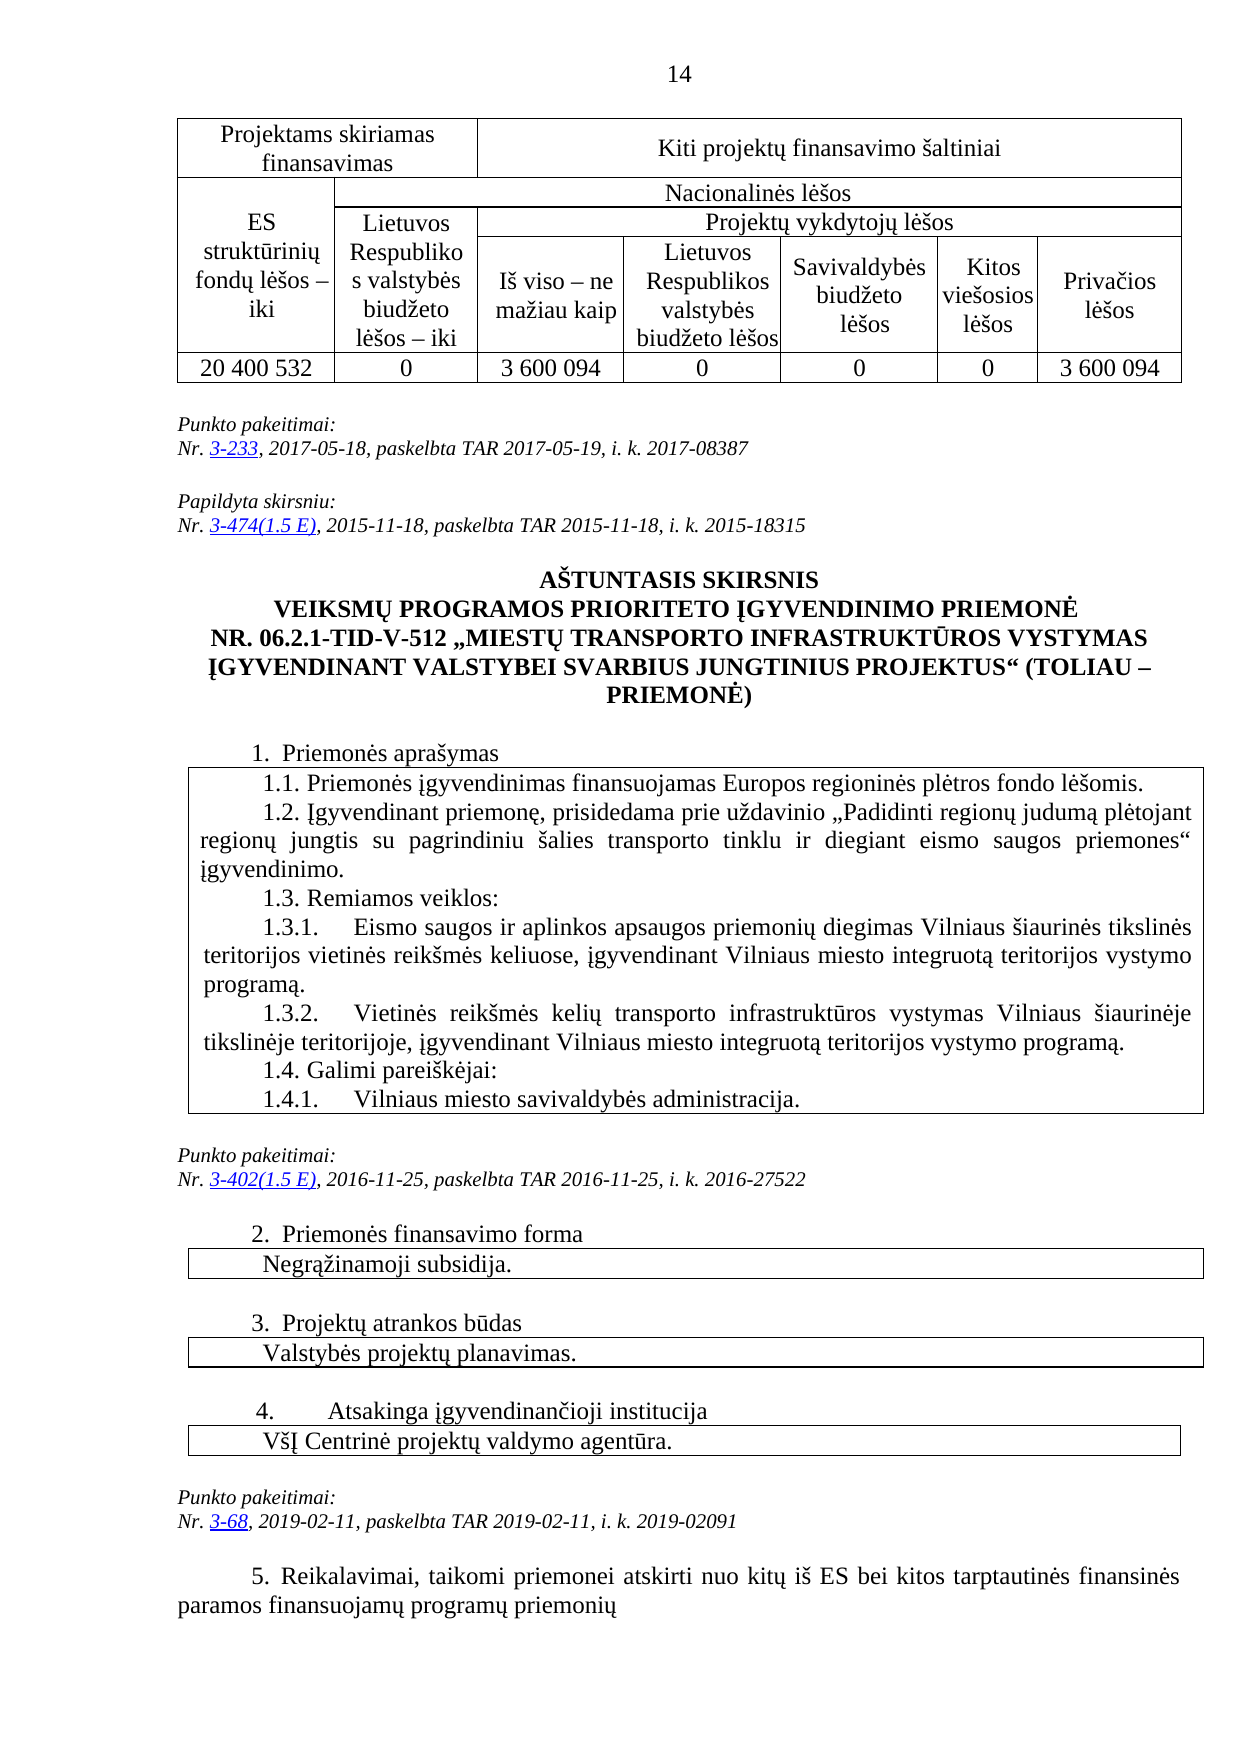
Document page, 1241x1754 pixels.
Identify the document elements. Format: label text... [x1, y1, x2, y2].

text 3. Projektų atrankos būdas [251, 1308, 1181, 1337]
text Nr. 3-474(1.5 E), 2015-11-18, paskelbta TAR 2015-11-18, i. k. 2015-18315 [177, 513, 1181, 537]
table_cell 0 [624, 353, 780, 382]
table_cell 0 [781, 353, 937, 382]
table_cell Iš viso – ne mažiau kaip [478, 237, 623, 352]
text Punkto pakeitimai: [177, 1484, 1181, 1509]
table_cell 0 [335, 353, 477, 382]
table_cell Savivaldybės biudžeto lėšos [781, 237, 937, 352]
text AŠTUNTASIS SKIRSNIS [177, 566, 1181, 594]
text Punkto pakeitimai: [177, 412, 1181, 436]
table_cell Kitos viešosios lėšos [938, 237, 1037, 352]
text 5. Reikalavimai, taikomi priemonei atskirti nuo kitų iš ES bei kitos tarptautinės finansinės paramos finansuojamų programų priemonių [177, 1561, 1181, 1619]
text Punkto pakeitimai: [177, 1143, 1181, 1167]
table_cell 0 [938, 353, 1037, 382]
table_cell Lietuvos Respublikos valstybės biudžeto lėšos – iki [335, 208, 477, 352]
table_cell ES struktūrinių fondų lėšos – iki [178, 178, 334, 352]
text 2. Priemonės finansavimo forma [251, 1219, 1181, 1248]
table_cell 3 600 094 [1038, 353, 1181, 382]
table_cell 1.4. Galimi pareiškėjai: 1.4.1. Vilniaus miesto savivaldybės administracija. [189, 1055, 1203, 1113]
table_cell Nacionalinės lėšos [335, 178, 1181, 206]
table_header Projektams skiriamas finansavimas [178, 119, 477, 177]
table_header Kiti projektų finansavimo šaltiniai [478, 119, 1181, 177]
text Nr. 3-68, 2019-02-11, paskelbta TAR 2019-02-11, i. k. 2019-02091 [177, 1509, 1181, 1533]
table_cell Projektų vykdytojų lėšos [478, 208, 1181, 236]
table_cell 1.2. Įgyvendinant priemonę, prisidedama prie uždavinio „Padidinti regionų judumą plėtojant regionų jungtis su pagrindiniu šalies transporto tinklu ir diegiant eismo saugos priemones“ įgyvendinimo. [189, 797, 1203, 883]
table_cell 1.3. Remiamos veiklos: 1.3.1. Eismo saugos ir aplinkos apsaugos priemonių diegimas Vilniaus šiaurinės tikslinės teritorijos vietinės reikšmės keliuose, įgyvendinant Vilniaus miesto integruotą teritorijos vystymo programą. 1.3.2. Vietinės reikšmės kelių transporto infrastruktūros vystymas Vilniaus šiaurinėje tikslinėje teritorijoje, įgyvendinant Vilniaus miesto integruotą teritorijos vystymo programą. [189, 883, 1203, 1055]
text 1. Priemonės aprašymas [251, 738, 1181, 767]
table_header Valstybės projektų planavimas. [189, 1338, 1203, 1366]
table_cell Lietuvos Respublikos valstybės biudžeto lėšos [624, 237, 780, 352]
text 4. Atsakinga įgyvendinančioji institucija [177, 1396, 1181, 1425]
text NR. 06.2.1-TID-V-512 „Miestų transporto infrastruktūros vystymas įgyvendinant valstybei svarbius jungtinius projektus“ (TOLIAU – priemonė) [177, 623, 1181, 709]
table_cell 3 600 094 [478, 353, 623, 382]
text VEIKSMŲ PROGRAMOS PRIORITETO ĮGYVENDINIMO PRIEMONĖ [177, 594, 1181, 623]
table_cell 20 400 532 [178, 353, 334, 382]
text Nr. 3-233, 2017-05-18, paskelbta TAR 2017-05-19, i. k. 2017-08387 [177, 436, 1181, 460]
text Papildyta skirsniu: [177, 489, 1181, 513]
table_header 1.1. Priemonės įgyvendinimas finansuojamas Europos regioninės plėtros fondo lėšomis. [189, 768, 1203, 797]
table_cell Privačios lėšos [1038, 237, 1181, 352]
table_header Negrąžinamoji subsidija. [189, 1249, 1203, 1278]
text Nr. 3-402(1.5 E), 2016-11-25, paskelbta TAR 2016-11-25, i. k. 2016-27522 [177, 1167, 1181, 1191]
table_header VšĮ Centrinė projektų valdymo agentūra. [189, 1426, 1180, 1455]
